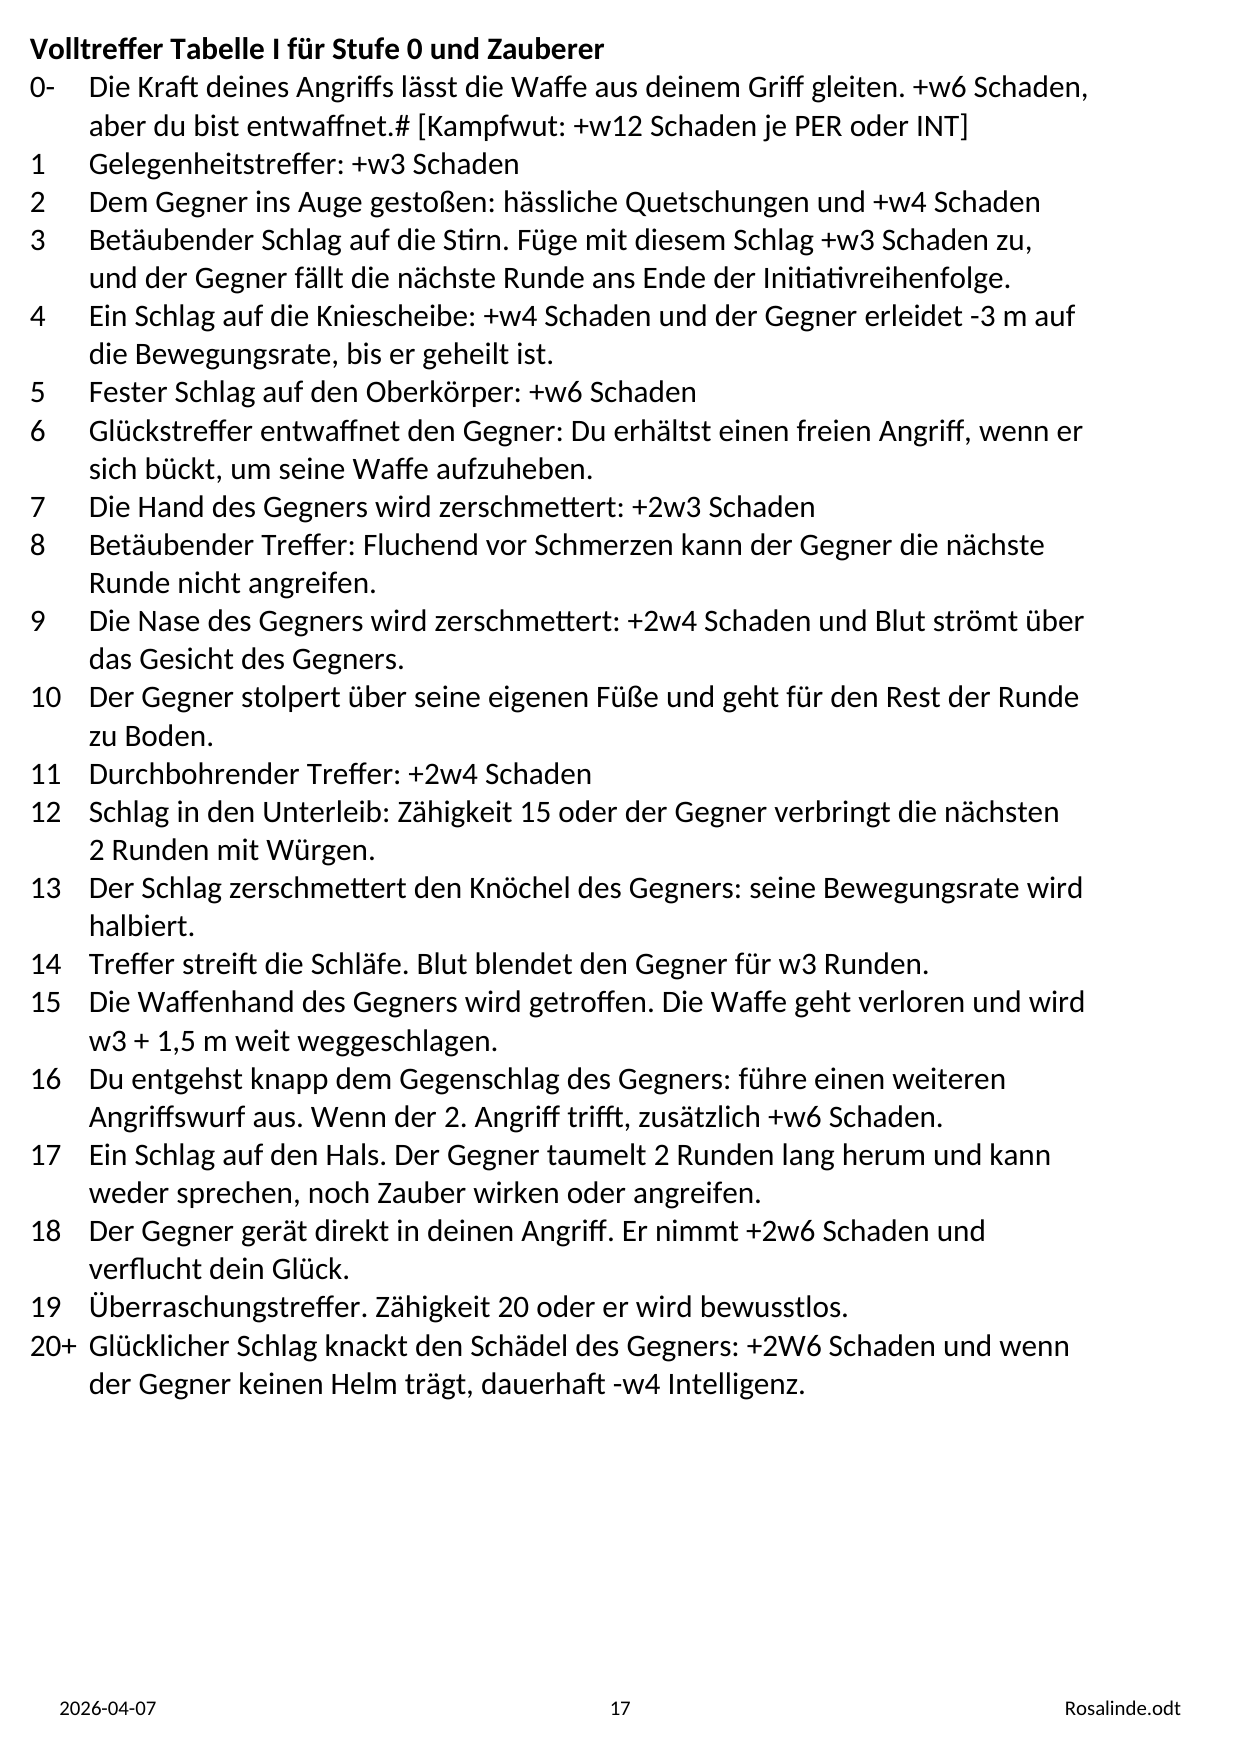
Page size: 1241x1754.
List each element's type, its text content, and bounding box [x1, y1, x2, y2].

text 16 Du entgehst knapp dem Gegenschlag des Gegners: führe einen weiteren [29, 1059, 1211, 1097]
text 8 Betäubender Treffer: Fluchend vor Schmerzen kann der Gegner die nächste [29, 525, 1211, 563]
text weder sprechen, noch Zauber wirken oder angreifen. [29, 1173, 1211, 1211]
text 12 Schlag in den Unterleib: Zähigkeit 15 oder der Gegner verbringt die nächsten [29, 792, 1211, 830]
text 13 Der Schlag zerschmettert den Knöchel des Gegners: seine Bewegungsrate wird [29, 868, 1211, 906]
text Volltreffer Tabelle I für Stufe 0 und Zauberer [29, 29, 1211, 68]
text 14 Treffer streift die Schläfe. Blut blendet den Gegner für w3 Runden. [29, 944, 1211, 983]
text 5 Fester Schlag auf den Oberkörper: +w6 Schaden [29, 373, 1211, 411]
text 9 Die Nase des Gegners wird zerschmettert: +2w4 Schaden und Blut strömt über [29, 601, 1211, 639]
text 19 Überraschungstreffer. Zähigkeit 20 oder er wird bewusstlos. [29, 1288, 1211, 1326]
text 2 Dem Gegner ins Auge gestoßen: hässliche Quetschungen und +w4 Schaden [29, 182, 1211, 220]
text zu Boden. [29, 716, 1211, 754]
text aber du bist entwaffnet.# [Kampfwut: +w12 Schaden je PER oder INT] [29, 106, 1211, 144]
text sich bückt, um seine Waffe aufzuheben. [29, 449, 1211, 487]
text halbiert. [29, 906, 1211, 944]
text 6 Glückstreffer entwaffnet den Gegner: Du erhältst einen freien Angriff, wenn er [29, 411, 1211, 449]
text 15 Die Waffenhand des Gegners wird getroffen. Die Waffe geht verloren und wird [29, 983, 1211, 1021]
text Runde nicht angreifen. [29, 563, 1211, 601]
text 3 Betäubender Schlag auf die Stirn. Füge mit diesem Schlag +w3 Schaden zu, [29, 220, 1211, 258]
text 11 Durchbohrender Treffer: +2w4 Schaden [29, 754, 1211, 792]
text das Gesicht des Gegners. [29, 639, 1211, 678]
text 0- Die Kraft deines Angriffs lässt die Waffe aus deinem Griff gleiten. +w6 Schaden, [29, 68, 1211, 106]
text 20+ Glücklicher Schlag knackt den Schädel des Gegners: +2W6 Schaden und wenn [29, 1326, 1211, 1364]
text verflucht dein Glück. [29, 1249, 1211, 1288]
text 4 Ein Schlag auf die Kniescheibe: +w4 Schaden und der Gegner erleidet -3 m auf [29, 296, 1211, 334]
text 18 Der Gegner gerät direkt in deinen Angriff. Er nimmt +2w6 Schaden und [29, 1211, 1211, 1249]
text 2 Runden mit Würgen. [29, 830, 1211, 868]
text 10 Der Gegner stolpert über seine eigenen Füße und geht für den Rest der Runde [29, 678, 1211, 716]
text w3 + 1,5 m weit weggeschlagen. [29, 1021, 1211, 1059]
text der Gegner keinen Helm trägt, dauerhaft -w4 Intelligenz. [29, 1364, 1211, 1402]
text Angriffswurf aus. Wenn der 2. Angriff trifft, zusätzlich +w6 Schaden. [29, 1097, 1211, 1135]
text 17 Ein Schlag auf den Hals. Der Gegner taumelt 2 Runden lang herum und kann [29, 1135, 1211, 1173]
text 1 Gelegenheitstreffer: +w3 Schaden [29, 144, 1211, 182]
text die Bewegungsrate, bis er geheilt ist. [29, 334, 1211, 373]
text und der Gegner fällt die nächste Runde ans Ende der Initiativreihenfolge. [29, 258, 1211, 296]
text 7 Die Hand des Gegners wird zerschmettert: +2w3 Schaden [29, 487, 1211, 525]
